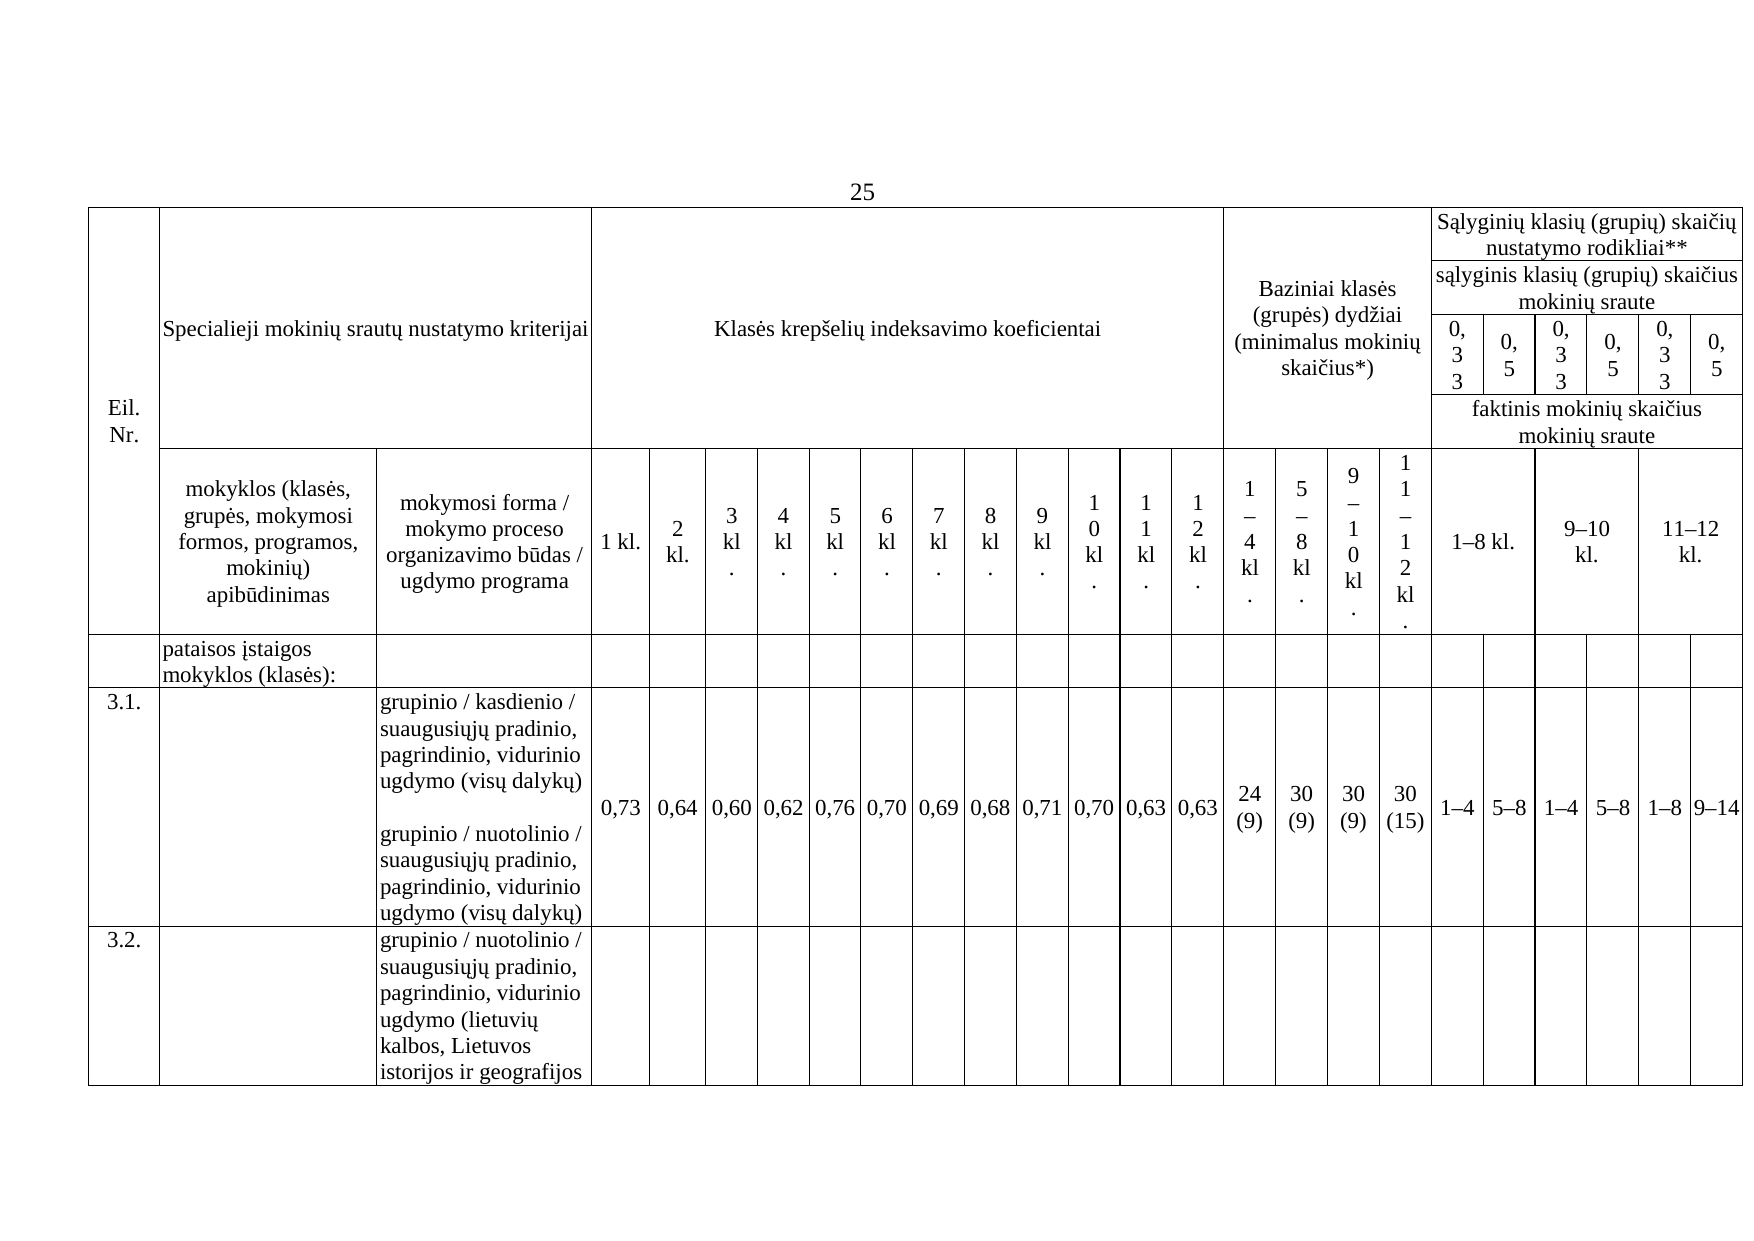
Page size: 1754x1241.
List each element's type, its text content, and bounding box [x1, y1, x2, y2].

table_cell [1017, 635, 1068, 687]
table_cell 12 kl. [1172, 449, 1223, 633]
table_cell 0,5 [1484, 315, 1534, 394]
table_cell [592, 635, 649, 687]
table_cell 6 kl. [861, 449, 912, 633]
table_cell [1069, 927, 1119, 1085]
table_cell [650, 927, 705, 1085]
table_cell 24 (9) [1224, 688, 1275, 926]
table_cell [1691, 635, 1742, 687]
table_cell [1691, 927, 1742, 1085]
table_cell [1587, 927, 1638, 1085]
table_cell [1276, 927, 1327, 1085]
table_cell 0,63 [1172, 688, 1223, 926]
table_cell 3.1. [89, 688, 159, 926]
table_cell 9–10 kl. [1328, 449, 1379, 633]
table_cell [1069, 635, 1119, 687]
table_cell 30 (9) [1276, 688, 1327, 926]
table_cell 9 kl. [1017, 449, 1068, 633]
table_cell [1328, 927, 1379, 1085]
table_cell 0,69 [913, 688, 964, 926]
table_cell 0,33 [1639, 315, 1690, 394]
table_cell 11–12 kl. [1639, 449, 1742, 633]
table_cell grupinio / kasdienio / suaugusiųjų pradinio, pagrindinio, vidurinio ugdymo (visų dalykų) grupinio / nuotolinio / suaugusiųjų pradinio, pagrindinio, vidurinio ugdymo (visų dalykų) [377, 688, 591, 926]
table_cell 30 (9) [1328, 688, 1379, 926]
table_cell [1121, 635, 1171, 687]
table_cell 1 kl. [592, 449, 649, 633]
table_cell 0,63 [1121, 688, 1171, 926]
table_cell [1380, 635, 1431, 687]
table_cell 5 kl. [810, 449, 860, 633]
table_cell 0,33 [1432, 315, 1483, 394]
table_cell [1328, 635, 1379, 687]
table_cell 0,73 [592, 688, 649, 926]
table_cell grupinio / nuotolinio / suaugusiųjų pradinio, pagrindinio, vidurinio ugdymo (lietuvių kalbos, Lietuvos istorijos ir geografijos [377, 927, 591, 1085]
table_cell [592, 927, 649, 1085]
table_cell 0,76 [810, 688, 860, 926]
table_cell mokyklos (klasės, grupės, mokymosi formos, programos, mokinių) apibūdinimas [160, 449, 376, 633]
table_cell 0,70 [1069, 688, 1119, 926]
table_cell [1587, 635, 1638, 687]
table_cell 11–12 kl. [1380, 449, 1431, 633]
table_cell 0,5 [1691, 315, 1742, 394]
table_cell 1–4 [1432, 688, 1483, 926]
table_cell [1172, 927, 1223, 1085]
table_cell [1380, 927, 1431, 1085]
table_cell [160, 688, 376, 926]
table_cell 0,62 [758, 688, 809, 926]
table_cell [1017, 927, 1068, 1085]
table_cell 0,64 [650, 688, 705, 926]
table_cell 1–8 kl. [1432, 449, 1534, 633]
table_cell [861, 927, 912, 1085]
table_cell [810, 635, 860, 687]
table_cell [1484, 635, 1534, 687]
table_cell 0,5 [1587, 315, 1638, 394]
table_cell [1432, 635, 1483, 687]
table_cell [1484, 927, 1534, 1085]
table_cell 11 kl. [1121, 449, 1171, 633]
table_cell 3 kl. [706, 449, 757, 633]
table_cell [913, 635, 964, 687]
table_cell [810, 927, 860, 1085]
table_cell 5–8 [1587, 688, 1638, 926]
table_cell 2 kl. [650, 449, 705, 633]
table_cell 0,33 [1536, 315, 1586, 394]
table_cell [706, 635, 757, 687]
table_cell [1536, 635, 1586, 687]
table_cell 9–14 [1691, 688, 1742, 926]
table_cell mokymosi forma / mokymo proceso organizavimo būdas / ugdymo programa [377, 449, 591, 633]
table_cell 5–8 kl. [1276, 449, 1327, 633]
table_cell [650, 635, 705, 687]
table_cell 5–8 [1484, 688, 1534, 926]
table_cell sąlyginis klasių (grupių) skaičius mokinių sraute [1432, 261, 1742, 314]
table_header Eil. Nr. [89, 208, 159, 633]
table_cell [758, 635, 809, 687]
table_cell 1–8 [1639, 688, 1690, 926]
table_cell 0,60 [706, 688, 757, 926]
table_cell [758, 927, 809, 1085]
table_cell 4 kl. [758, 449, 809, 633]
table_cell [1536, 927, 1586, 1085]
table_cell 8 kl. [965, 449, 1016, 633]
table_cell [1172, 635, 1223, 687]
table_cell 9–10 kl. [1536, 449, 1638, 633]
table_header Klasės krepšelių indeksavimo koeficientai [592, 208, 1223, 448]
table_cell [1639, 927, 1690, 1085]
table_cell faktinis mokinių skaičius mokinių sraute [1432, 395, 1742, 448]
table_cell [1276, 635, 1327, 687]
table_cell [377, 635, 591, 687]
table_header Baziniai klasės (grupės) dydžiai (minimalus mokinių skaičius*) [1224, 208, 1431, 448]
table_cell [706, 927, 757, 1085]
table_cell 1–4 kl. [1224, 449, 1275, 633]
table_cell [861, 635, 912, 687]
table_cell 0,71 [1017, 688, 1068, 926]
table_cell 7 kl. [913, 449, 964, 633]
table_cell 10 kl. [1069, 449, 1119, 633]
table_cell [1224, 927, 1275, 1085]
table_cell [965, 635, 1016, 687]
table_cell [89, 635, 159, 687]
table_cell 3.2. [89, 927, 159, 1085]
table_cell 1–4 [1536, 688, 1586, 926]
table_cell pataisos įstaigos mokyklos (klasės): [160, 635, 376, 687]
table_cell [1639, 635, 1690, 687]
table_header Sąlyginių klasių (grupių) skaičių nustatymo rodikliai** [1432, 208, 1742, 260]
table_cell 0,70 [861, 688, 912, 926]
table_cell [1432, 927, 1483, 1085]
table_cell [160, 927, 376, 1085]
table_cell [1224, 635, 1275, 687]
table_cell [965, 927, 1016, 1085]
table_cell 0,68 [965, 688, 1016, 926]
table_cell 30 (15) [1380, 688, 1431, 926]
table_cell [1121, 927, 1171, 1085]
table_header Specialieji mokinių srautų nustatymo kriterijai [160, 208, 591, 448]
table_cell [913, 927, 964, 1085]
